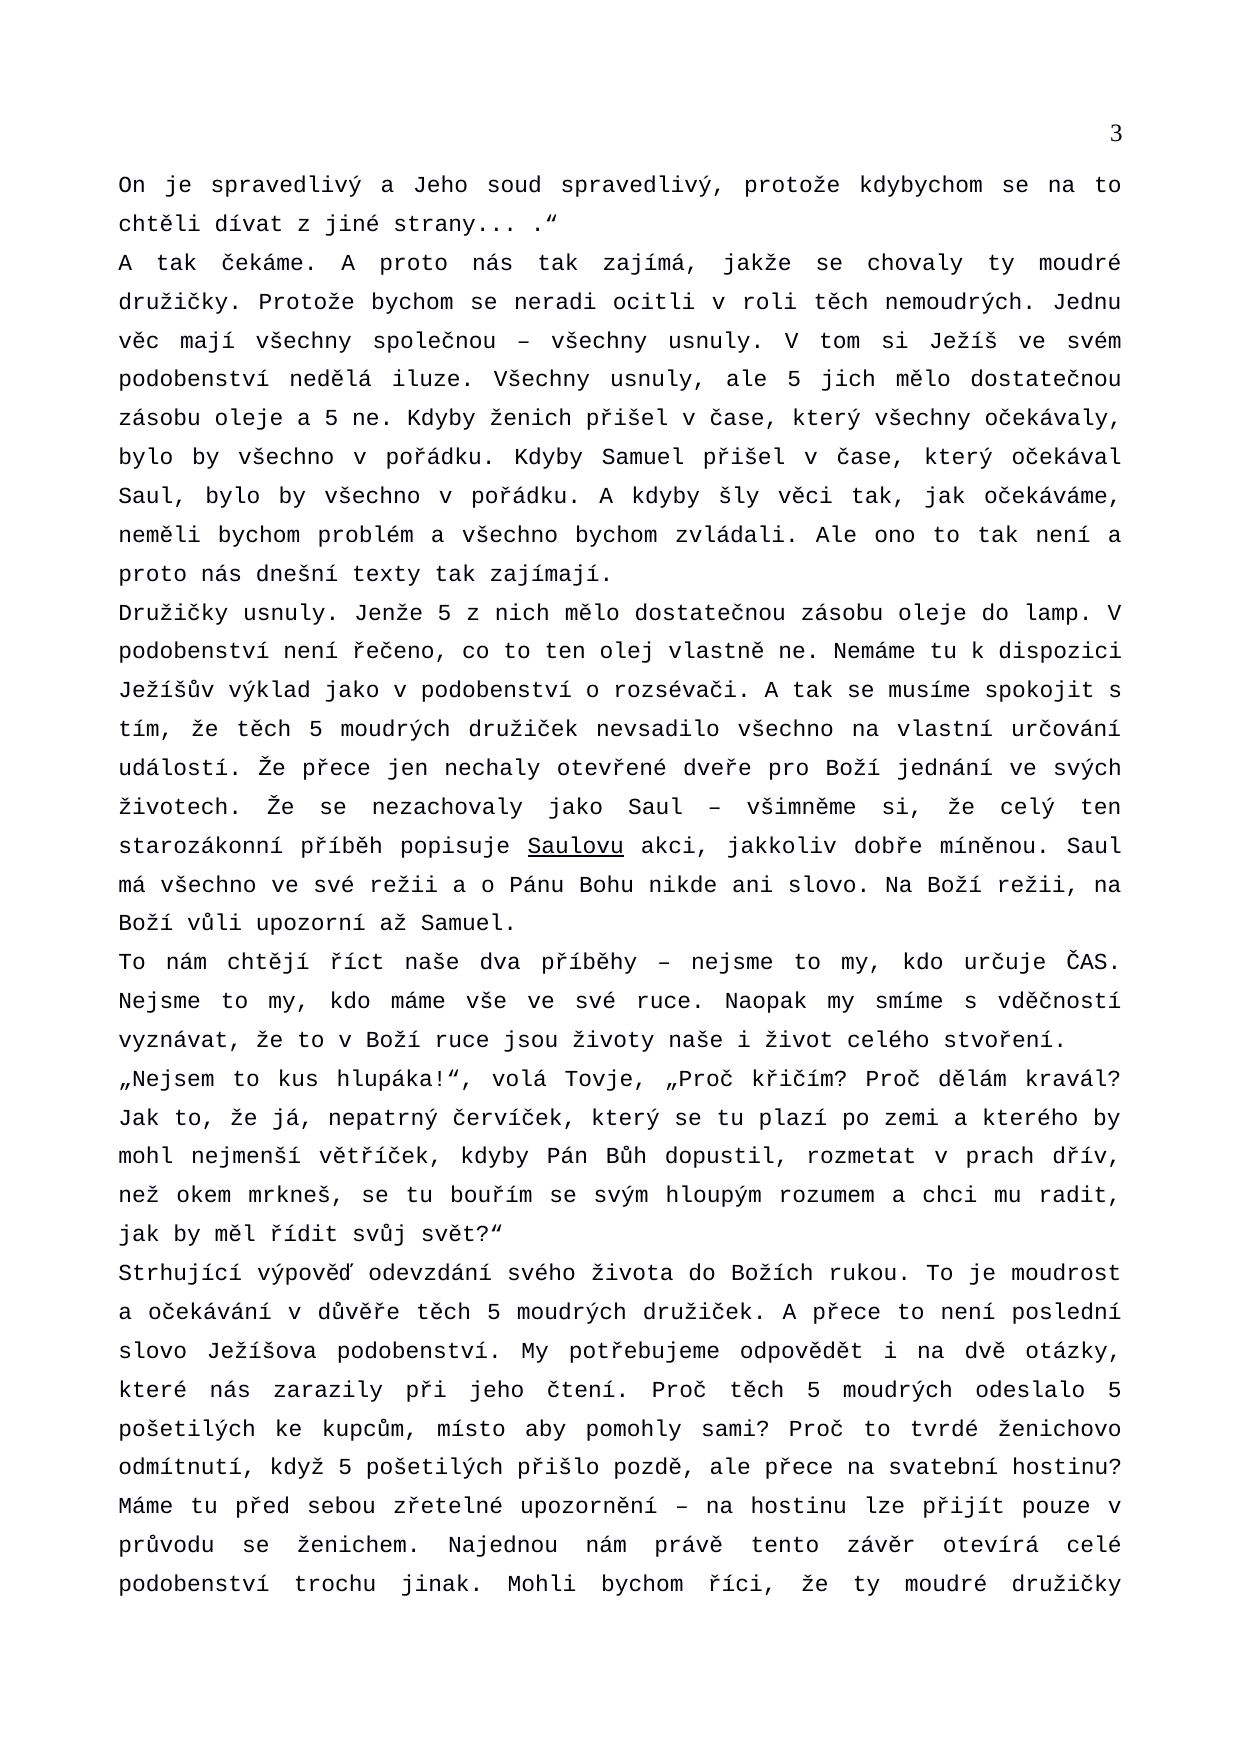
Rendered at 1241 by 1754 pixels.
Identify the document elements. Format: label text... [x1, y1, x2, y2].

text Strhující výpověď odevzdání svého života do Božích rukou. To je moudrost a očekávání v důvěře těch 5 moudrých družiček. A přece to není poslední slovo Ježíšova podobenství. My potřebujeme odpovědět i na dvě otázky, které nás zarazily při jeho čtení. Proč těch 5 moudrých odeslalo 5 pošetilých ke kupcům, místo aby pomohly sami? Proč to tvrdé ženichovo odmítnutí, když 5 pošetilých přišlo pozdě, ale přece na svatební hostinu? [118, 1261, 1122, 1482]
text A tak čekáme. A proto nás tak zajímá, jakže se chovaly ty moudré družičky. Protože bychom se neradi ocitli v roli těch nemoudrých. Jednu věc mají všechny společnou – všechny usnuly. V tom si Ježíš ve svém podobenství nedělá iluze. Všechny usnuly, ale 5 jich mělo dostatečnou zásobu oleje a 5 ne. Kdyby ženich přišel v čase, který všechny očekávaly, bylo by všechno v pořádku. Kdyby Samuel přišel v čase, který očekával Saul, bylo by všechno v pořádku. A kdyby šly věci tak, jak očekáváme, neměli bychom problém a všechno bychom zvládali. Ale ono to tak není a proto nás dnešní texty tak zajímají. [118, 251, 1122, 588]
text „Nejsem to kus hlupáka!“, volá Tovje, „Proč křičím? Proč dělám kravál? Jak to, že já, nepatrný červíček, který se tu plazí po zemi a kterého by mohl nejmenší větříček, kdyby Pán Bůh dopustil, rozmetat v prach dřív, než okem mrkneš, se tu bouřím se svým hloupým rozumem a chci mu radit, jak by měl řídit svůj svět?“ [118, 1067, 1122, 1248]
text To nám chtějí říct naše dva příběhy – nejsme to my, kdo určuje ČAS. Nejsme to my, kdo máme vše ve své ruce. Naopak my smíme s vděčností vyznávat, že to v Boží ruce jsou životy naše i život celého stvoření. [118, 951, 1122, 1054]
text On je spravedlivý a Jeho soud spravedlivý, protože kdybychom se na to chtěli dívat z jiné strany... .“ [118, 173, 1122, 238]
text Máme tu před sebou zřetelné upozornění – na hostinu lze přijít pouze v průvodu se ženichem. Najednou nám právě tento závěr otevírá celé podobenství trochu jinak. Mohli bychom říci, že ty moudré družičky [118, 1494, 1122, 1598]
text Družičky usnuly. Jenže 5 z nich mělo dostatečnou zásobu oleje do lamp. V podobenství není řečeno, co to ten olej vlastně ne. Nemáme tu k dispozici Ježíšův výklad jako v podobenství o rozsévači. A tak se musíme spokojit s tím, že těch 5 moudrých družiček nevsadilo všechno na vlastní určování událostí. Že přece jen nechaly otevřené dveře pro Boží jednání ve svých životech. Že se nezachovaly jako Saul – všimněme si, že celý ten starozákonní příběh popisuje Saulovu akci, jakkoliv dobře míněnou. Saul má všechno ve své režii a o Pánu Bohu nikde ani slovo. Na Boží režii, na Boží vůli upozorní až Samuel. [118, 601, 1122, 938]
